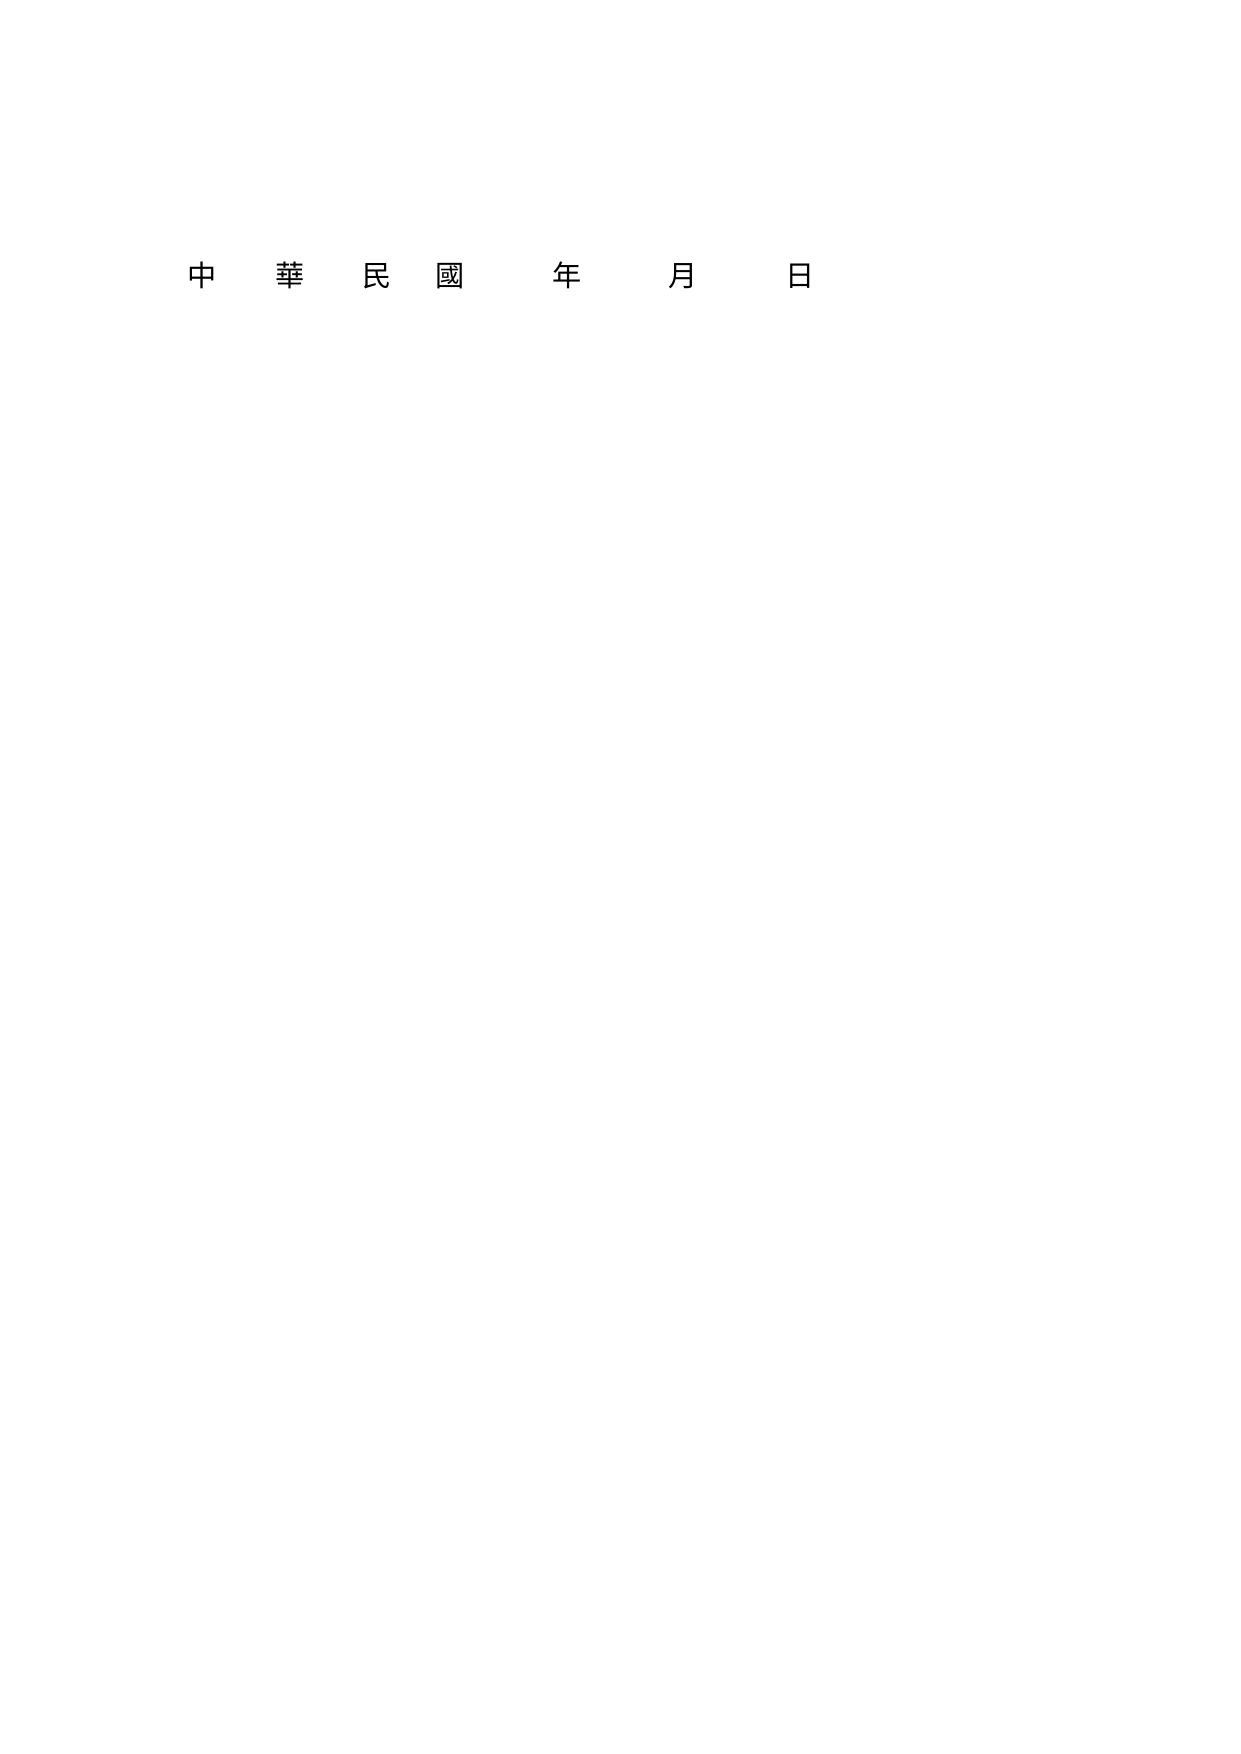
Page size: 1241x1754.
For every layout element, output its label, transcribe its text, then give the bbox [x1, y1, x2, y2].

text 中 華 民 國 年 月 日 [187, 232, 1053, 294]
